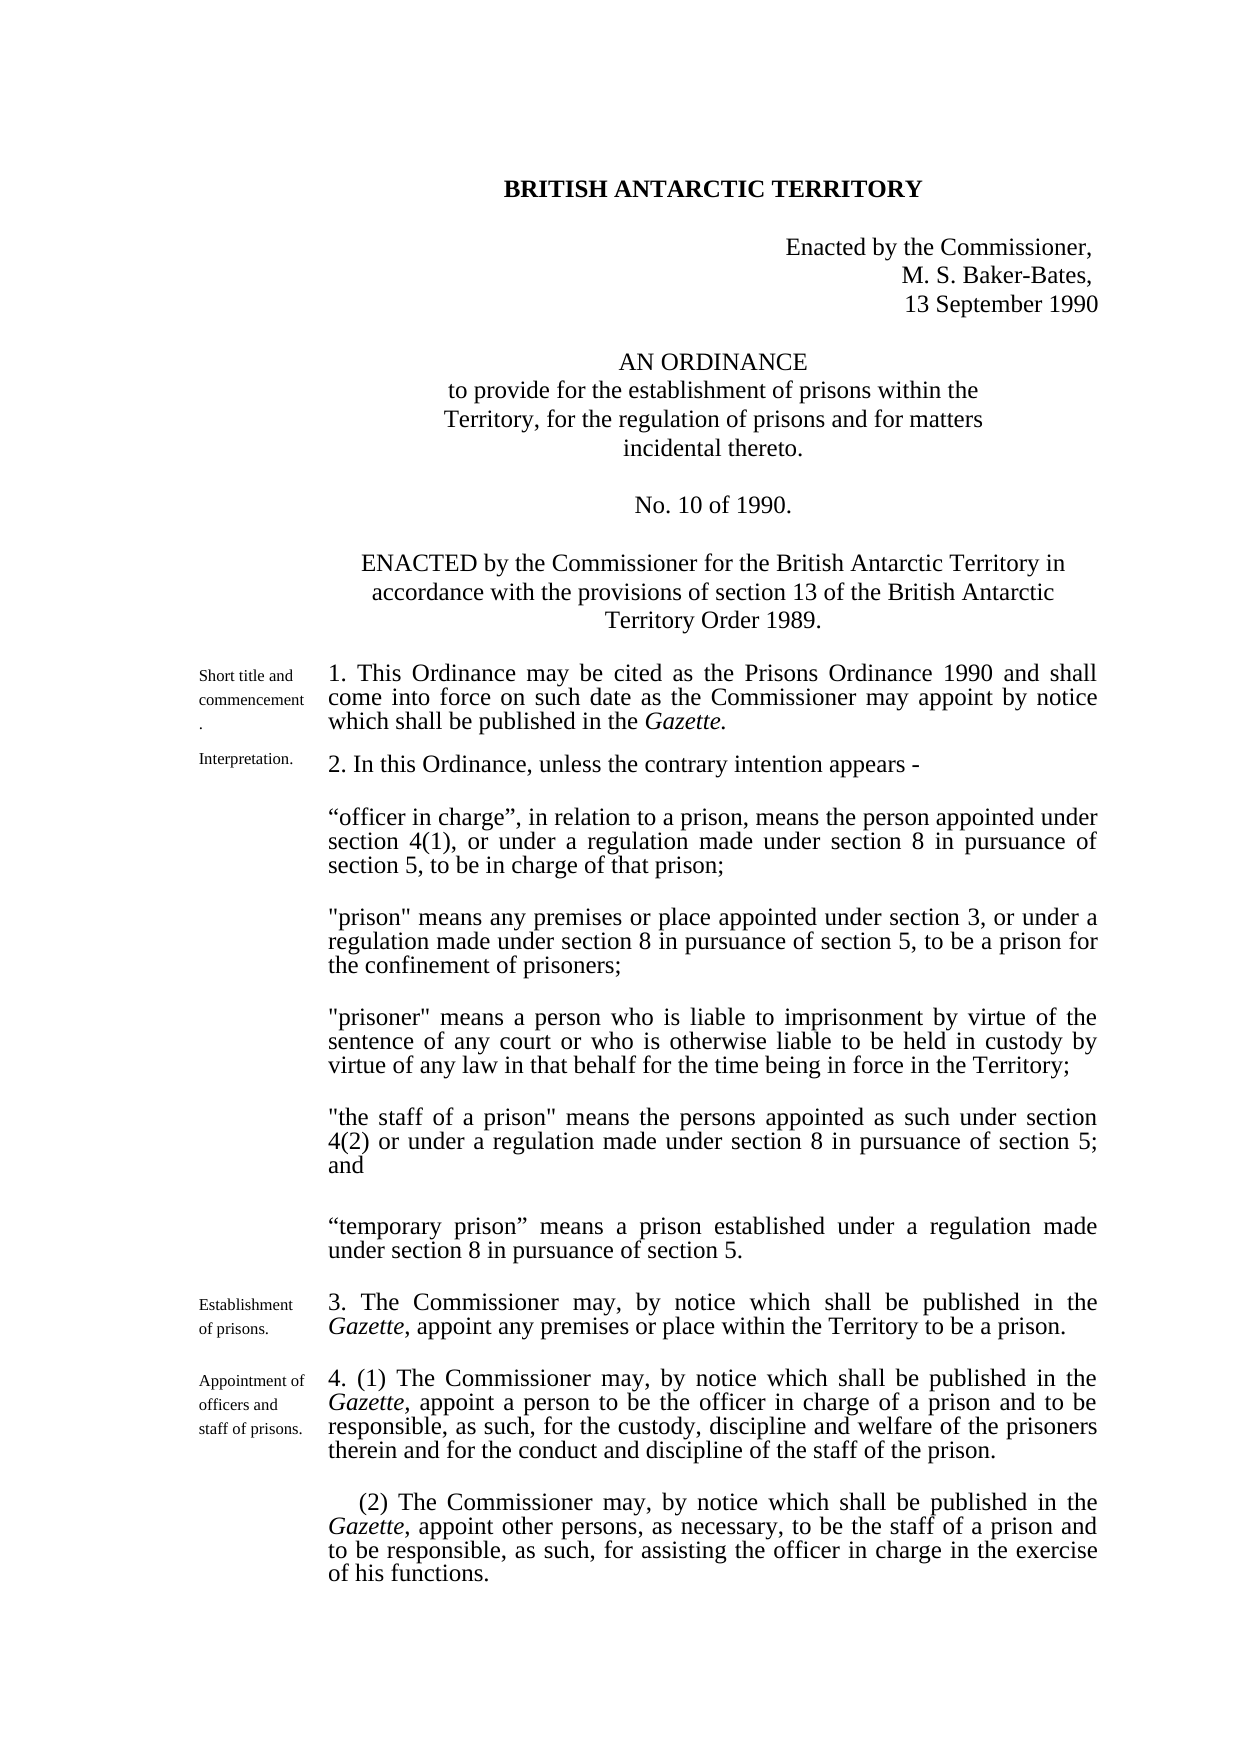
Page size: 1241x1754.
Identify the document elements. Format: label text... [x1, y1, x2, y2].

table_cell [317, 203, 1110, 232]
table_cell [187, 375, 317, 462]
table_cell [317, 1339, 1110, 1368]
table_cell Appointment of officers and staff of prisons. [187, 1368, 317, 1463]
table_cell [187, 490, 317, 519]
table_cell [187, 347, 317, 375]
table_cell [187, 1007, 317, 1078]
table_cell [187, 203, 317, 232]
table_cell [187, 1107, 317, 1215]
table_cell [187, 978, 317, 1007]
table_cell [187, 1078, 317, 1107]
table_cell [187, 1463, 317, 1492]
table_cell [317, 634, 1110, 663]
table_cell [187, 519, 317, 548]
table_cell [187, 1215, 317, 1263]
table_cell [317, 778, 1110, 807]
table_cell 3. The Commissioner may, by notice which shall be published in the Gazette, appoint any premises or place within the Territory to be a prison. [317, 1292, 1110, 1339]
table_cell [187, 634, 317, 663]
table_cell ENACTED by the Commissioner for the British Antarctic Territory in accordance with the provisions of section 13 of the British Antarctic Territory Order 1989. [317, 548, 1110, 634]
table_cell No. 10 of 1990. [317, 490, 1110, 519]
table_cell [317, 1463, 1110, 1492]
table_cell [187, 232, 317, 260]
table_cell 1. This Ordinance may be cited as the Prisons Ordinance 1990 and shall come into force on such date as the Commissioner may appoint by notice which shall be published in the Gazette. [317, 663, 1110, 749]
table_cell [317, 462, 1110, 490]
table_cell Short title and commencement. [187, 663, 317, 749]
table_cell [187, 778, 317, 807]
table_cell 2. In this Ordinance, unless the contrary intention appears - [317, 749, 1110, 778]
table_cell [317, 1078, 1110, 1107]
table_cell AN ORDINANCE [317, 347, 1110, 375]
table_cell [187, 318, 317, 347]
table_cell (2) The Commissioner may, by notice which shall be published in the Gazette, appoint other persons, as necessary, to be the staff of a prison and to be responsible, as such, for assisting the officer in charge in the exercise of his functions. [317, 1492, 1110, 1587]
table_cell [187, 878, 317, 907]
table_cell [317, 878, 1110, 907]
table_cell 4. (1) The Commissioner may, by notice which shall be published in the Gazette, appoint a person to be the officer in charge of a prison and to be responsible, as such, for the custody, discipline and welfare of the prisoners therein and for the conduct and discipline of the staff of the prison. [317, 1368, 1110, 1463]
table_cell [187, 907, 317, 978]
table_cell [187, 548, 317, 634]
table_cell “officer in charge”, in relation to a prison, means the person appointed under section 4(1), or under a regulation made under section 8 in pursuance of section 5, to be in charge of that prison; [317, 807, 1110, 878]
table_cell M. S. Baker-Bates, 13 September 1990 [317, 260, 1110, 318]
table_cell Interpretation. [187, 749, 317, 778]
table_cell Establishment of prisons. [187, 1292, 317, 1339]
table_cell to provide for the establishment of prisons within the Territory, for the regulation of prisons and for matters incidental thereto. [317, 375, 1110, 462]
table_cell "prisoner" means a person who is liable to imprisonment by virtue of the sentence of any court or who is otherwise liable to be held in custody by virtue of any law in that behalf for the time being in force in the Territory; [317, 1007, 1110, 1078]
table_cell [187, 807, 317, 878]
table_cell [187, 260, 317, 318]
table_cell [187, 1339, 317, 1368]
table_cell [317, 519, 1110, 548]
table_cell [187, 462, 317, 490]
table_cell "the staff of a prison" means the persons appointed as such under section 4(2) or under a regulation made under section 8 in pursuance of section 5; and [317, 1107, 1110, 1215]
table_cell [187, 1263, 317, 1292]
table_cell [187, 1492, 317, 1587]
table_cell “temporary prison” means a prison established under a regulation made under section 8 in pursuance of section 5. [317, 1215, 1110, 1263]
table_cell Enacted by the Commissioner, [317, 232, 1110, 260]
table_cell [317, 978, 1110, 1007]
table_cell [317, 318, 1110, 347]
table_header [187, 174, 317, 203]
table_cell "prison" means any premises or place appointed under section 3, or under a regulation made under section 8 in pursuance of section 5, to be a prison for the confinement of prisoners; [317, 907, 1110, 978]
table_cell [317, 1263, 1110, 1292]
table_header BRITISH ANTARCTIC TERRITORY [317, 174, 1110, 203]
